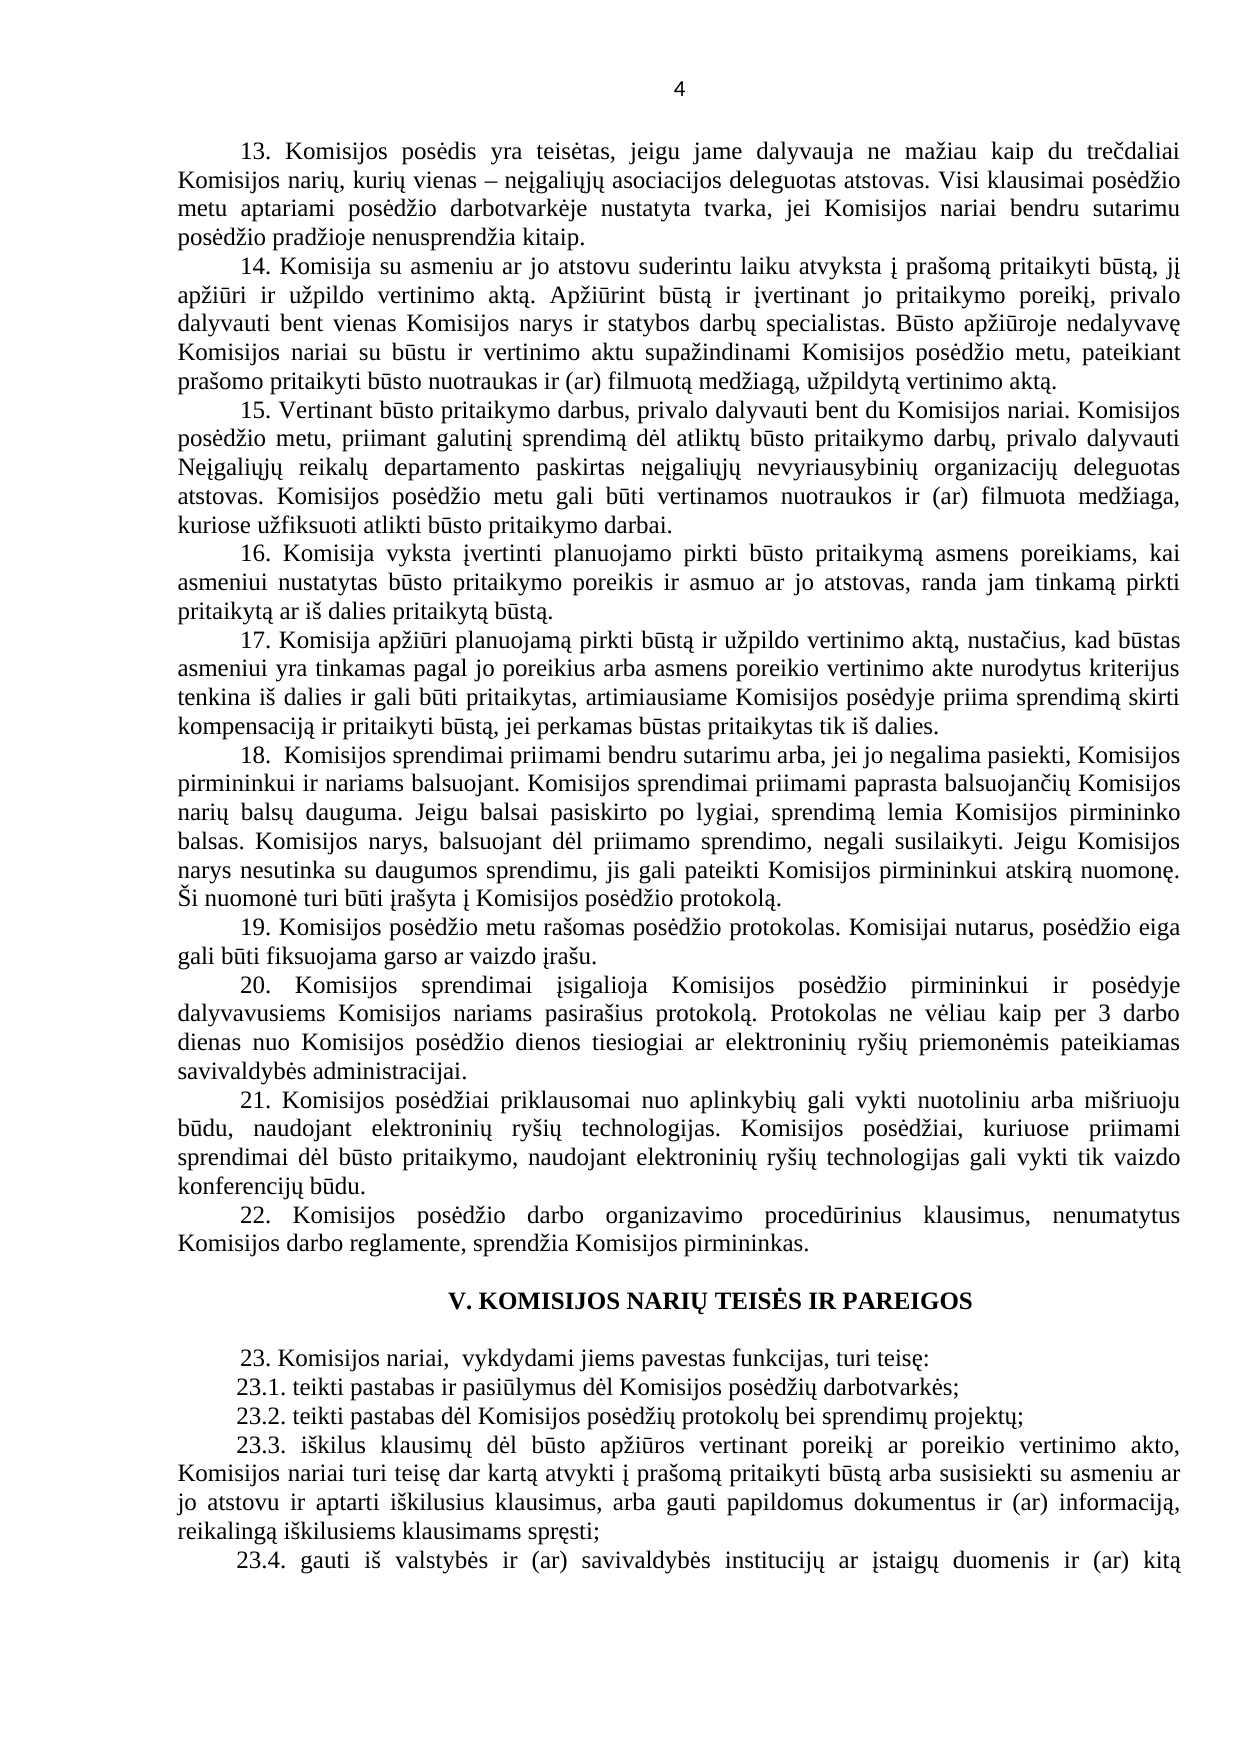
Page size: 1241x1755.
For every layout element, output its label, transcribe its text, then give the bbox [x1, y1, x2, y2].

text 19. Komisijos posėdžio metu rašomas posėdžio protokolas. Komisijai nutarus, posėdžio eiga gali būti fiksuojama garso ar vaizdo įrašu. [177, 912, 1181, 970]
text V. komisijos narių teisės IR PAREIGOS [240, 1286, 1181, 1315]
text 23. Komisijos nariai, vykdydami jiems pavestas funkcijas, turi teisę: [177, 1343, 1181, 1372]
text 14. Komisija su asmeniu ar jo atstovu suderintu laiku atvyksta į prašomą pritaikyti būstą, jį apžiūri ir užpildo vertinimo aktą. Apžiūrint būstą ir įvertinant jo pritaikymo poreikį, privalo dalyvauti bent vienas Komisijos narys ir statybos darbų specialistas. Būsto apžiūroje nedalyvavę Komisijos nariai su būstu ir vertinimo aktu supažindinami Komisijos posėdžio metu, pateikiant prašomo pritaikyti būsto nuotraukas ir (ar) filmuotą medžiagą, užpildytą vertinimo aktą. [177, 251, 1181, 395]
text 17. Komisija apžiūri planuojamą pirkti būstą ir užpildo vertinimo aktą, nustačius, kad būstas asmeniui yra tinkamas pagal jo poreikius arba asmens poreikio vertinimo akte nurodytus kriterijus tenkina iš dalies ir gali būti pritaikytas, artimiausiame Komisijos posėdyje priima sprendimą skirti kompensaciją ir pritaikyti būstą, jei perkamas būstas pritaikytas tik iš dalies. [177, 625, 1181, 740]
text 22. Komisijos posėdžio darbo organizavimo procedūrinius klausimus, nenumatytus Komisijos darbo reglamente, sprendžia Komisijos pirmininkas. [177, 1200, 1181, 1257]
text 23.2. teikti pastabas dėl Komisijos posėdžių protokolų bei sprendimų projektų; [177, 1401, 1181, 1430]
text 13. Komisijos posėdis yra teisėtas, jeigu jame dalyvauja ne mažiau kaip du trečdaliai Komisijos narių, kurių vienas – neįgaliųjų asociacijos deleguotas atstovas. Visi klausimai posėdžio metu aptariami posėdžio darbotvarkėje nustatyta tvarka, jei Komisijos nariai bendru sutarimu posėdžio pradžioje nenusprendžia kitaip. [177, 136, 1181, 251]
text 23.1. teikti pastabas ir pasiūlymus dėl Komisijos posėdžių darbotvarkės; [177, 1372, 1181, 1401]
text 16. Komisija vyksta įvertinti planuojamo pirkti būsto pritaikymą asmens poreikiams, kai asmeniui nustatytas būsto pritaikymo poreikis ir asmuo ar jo atstovas, randa jam tinkamą pirkti pritaikytą ar iš dalies pritaikytą būstą. [177, 538, 1181, 625]
text 21. Komisijos posėdžiai priklausomai nuo aplinkybių gali vykti nuotoliniu arba mišriuoju būdu, naudojant elektroninių ryšių technologijas. Komisijos posėdžiai, kuriuose priimami sprendimai dėl būsto pritaikymo, naudojant elektroninių ryšių technologijas gali vykti tik vaizdo konferencijų būdu. [177, 1085, 1181, 1200]
text 15. Vertinant būsto pritaikymo darbus, privalo dalyvauti bent du Komisijos nariai. Komisijos posėdžio metu, priimant galutinį sprendimą dėl atliktų būsto pritaikymo darbų, privalo dalyvauti Neįgaliųjų reikalų departamento paskirtas neįgaliųjų nevyriausybinių organizacijų deleguotas atstovas. Komisijos posėdžio metu gali būti vertinamos nuotraukos ir (ar) filmuota medžiaga, kuriose užfiksuoti atlikti būsto pritaikymo darbai. [177, 395, 1181, 538]
text 20. Komisijos sprendimai įsigalioja Komisijos posėdžio pirmininkui ir posėdyje dalyvavusiems Komisijos nariams pasirašius protokolą. Protokolas ne vėliau kaip per 3 darbo dienas nuo Komisijos posėdžio dienos tiesiogiai ar elektroninių ryšių priemonėmis pateikiamas savivaldybės administracijai. [177, 970, 1181, 1085]
text 18. Komisijos sprendimai priimami bendru sutarimu arba, jei jo negalima pasiekti, Komisijos pirmininkui ir nariams balsuojant. Komisijos sprendimai priimami paprasta balsuojančių Komisijos narių balsų dauguma. Jeigu balsai pasiskirto po lygiai, sprendimą lemia Komisijos pirmininko balsas. Komisijos narys, balsuojant dėl priimamo sprendimo, negali susilaikyti. Jeigu Komisijos narys nesutinka su daugumos sprendimu, jis gali pateikti Komisijos pirmininkui atskirą nuomonę. Ši nuomonė turi būti įrašyta į Komisijos posėdžio protokolą. [177, 740, 1181, 912]
text 23.4. gauti iš valstybės ir (ar) savivaldybės institucijų ar įstaigų duomenis ir (ar) kitą [177, 1545, 1181, 1573]
text 23.3. iškilus klausimų dėl būsto apžiūros vertinant poreikį ar poreikio vertinimo akto, Komisijos nariai turi teisę dar kartą atvykti į prašomą pritaikyti būstą arba susisiekti su asmeniu ar jo atstovu ir aptarti iškilusius klausimus, arba gauti papildomus dokumentus ir (ar) informaciją, reikalingą iškilusiems klausimams spręsti; [177, 1430, 1181, 1545]
